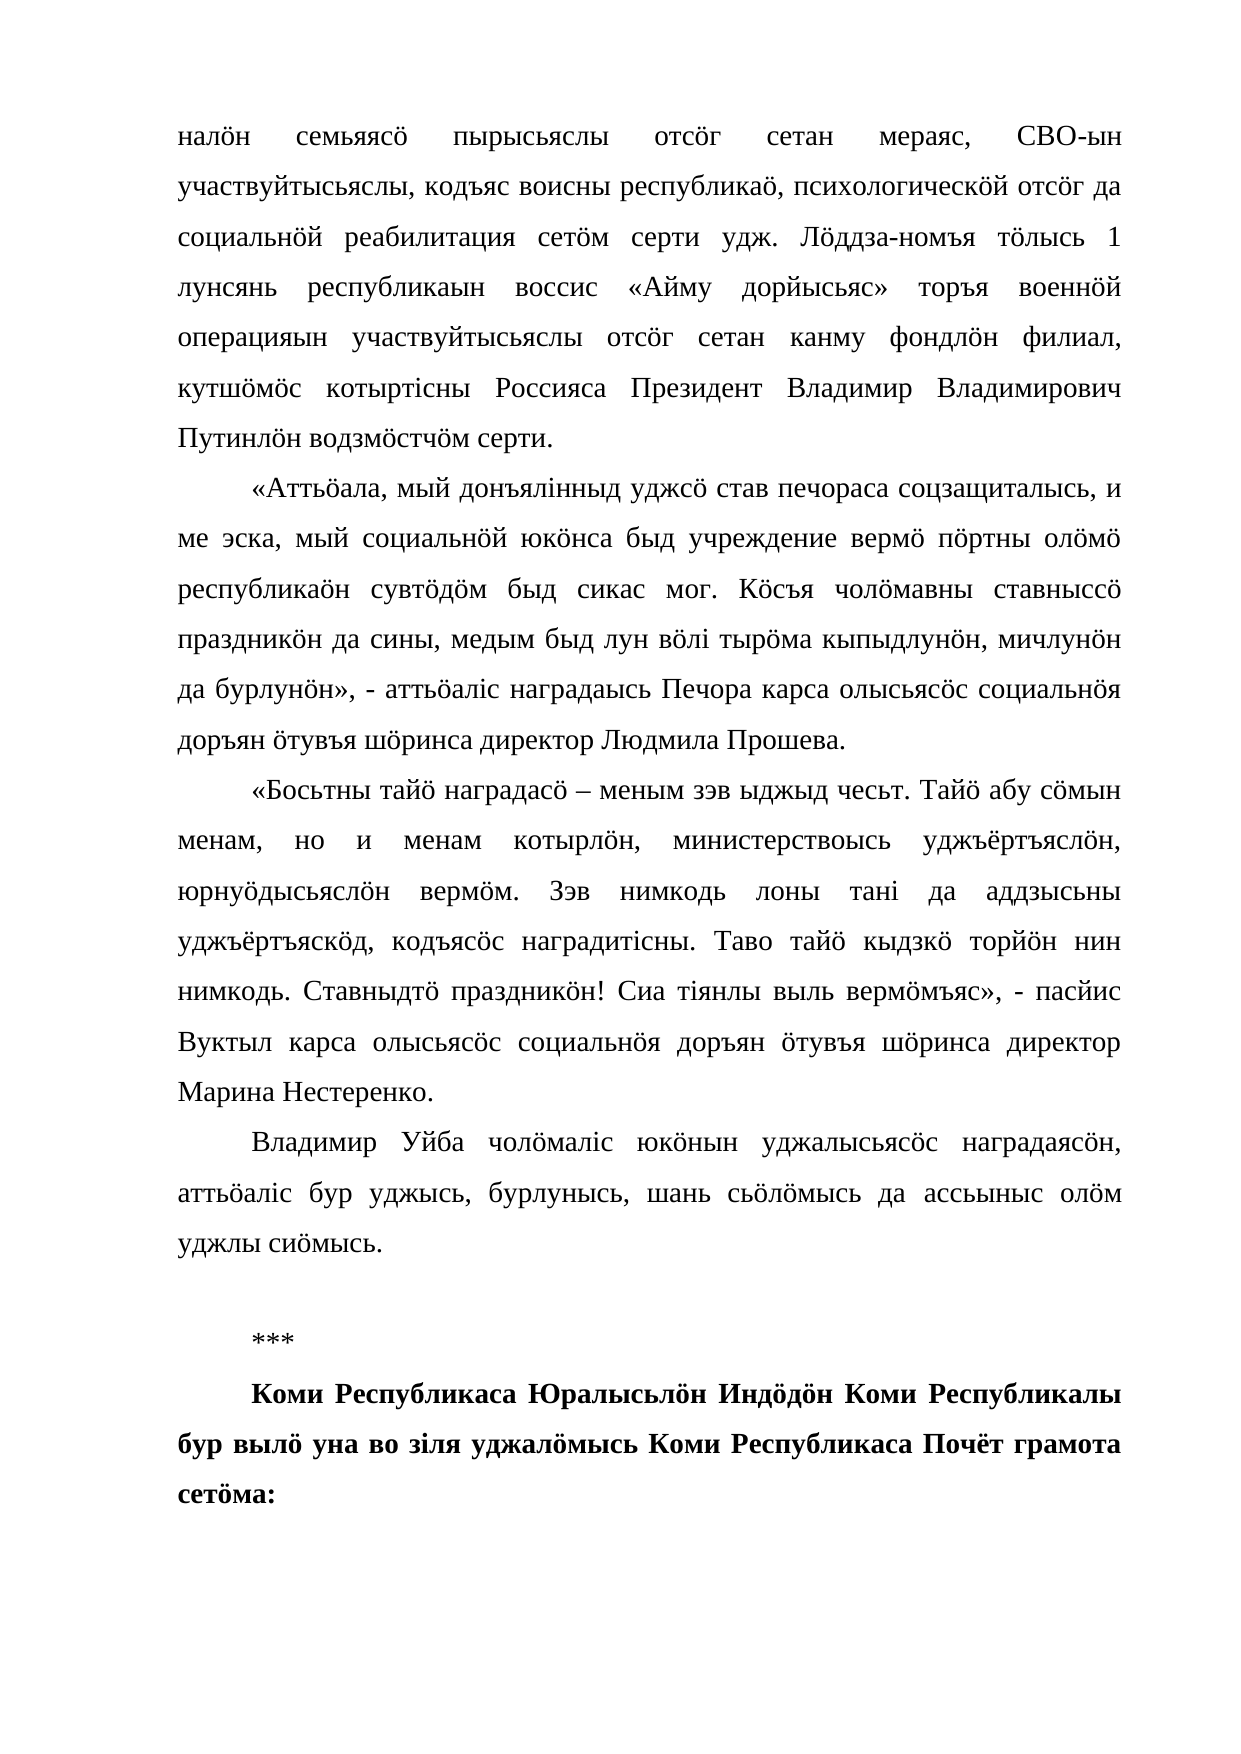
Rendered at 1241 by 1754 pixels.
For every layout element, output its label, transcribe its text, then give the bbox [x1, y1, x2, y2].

text «Аттьӧала, мый донъялінныд уджсӧ став печораса соцзащиталысь, и ме эска, мый социальнӧй юкӧнса быд учреждение вермӧ пӧртны олӧмӧ республикаӧн сувтӧдӧм быд сикас мог. Кӧсъя чолӧмавны ставныссӧ праздникӧн да сины, медым быд лун вӧлі тырӧма кыпыдлунӧн, мичлунӧн да бурлунӧн», - аттьӧаліс наградаысь Печора карса олысьясӧс социальнӧя доръян ӧтувъя шӧринса директор Людмила Прошева. [177, 470, 1122, 755]
text Владимир Уйба чолӧмаліс юкӧнын уджалысьясӧс наградаясӧн, аттьӧаліс бур уджысь, бурлунысь, шань сьӧлӧмысь да ассьыныс олӧм уджлы сиӧмысь. [177, 1124, 1122, 1258]
text налӧн семьяясӧ пырысьяслы отсӧг сетан мераяс, СВО‑ын участвуйтысьяслы, кодъяс воисны республикаӧ, психологическӧй отсӧг да социальнӧй реабилитация сетӧм серти удж. Лӧддза-номъя тӧлысь 1 лунсянь республикаын воссис «Айму дорйысьяс» торъя военнӧй операцияын участвуйтысьяслы отсӧг сетан канму фондлӧн филиал, кутшӧмӧс котыртісны Россияса Президент Владимир Владимирович Путинлӧн водзмӧстчӧм серти. [177, 118, 1122, 453]
text *** [177, 1326, 1122, 1359]
text Коми Республикаса Юралысьлӧн Индӧдӧн Коми Республикалы бур вылӧ уна во зіля уджалӧмысь Коми Республикаса Почёт грамота сетӧма: [177, 1376, 1122, 1510]
text «Босьтны тайӧ наградасӧ – меным зэв ыджыд чесьт. Тайӧ абу сӧмын менам, но и менам котырлӧн, министерствоысь уджъёртъяслӧн, юрнуӧдысьяслӧн вермӧм. Зэв нимкодь лоны тані да аддзысьны уджъёртъяскӧд, кодъясӧс наградитісны. Таво тайӧ кыдзкӧ торйӧн нин нимкодь. Ставныдтӧ праздникӧн! Сиа тіянлы выль вермӧмъяс», - пасйис Вуктыл карса олысьясӧс социальнӧя доръян ӧтувъя шӧринса директор Марина Нестеренко. [177, 772, 1122, 1108]
